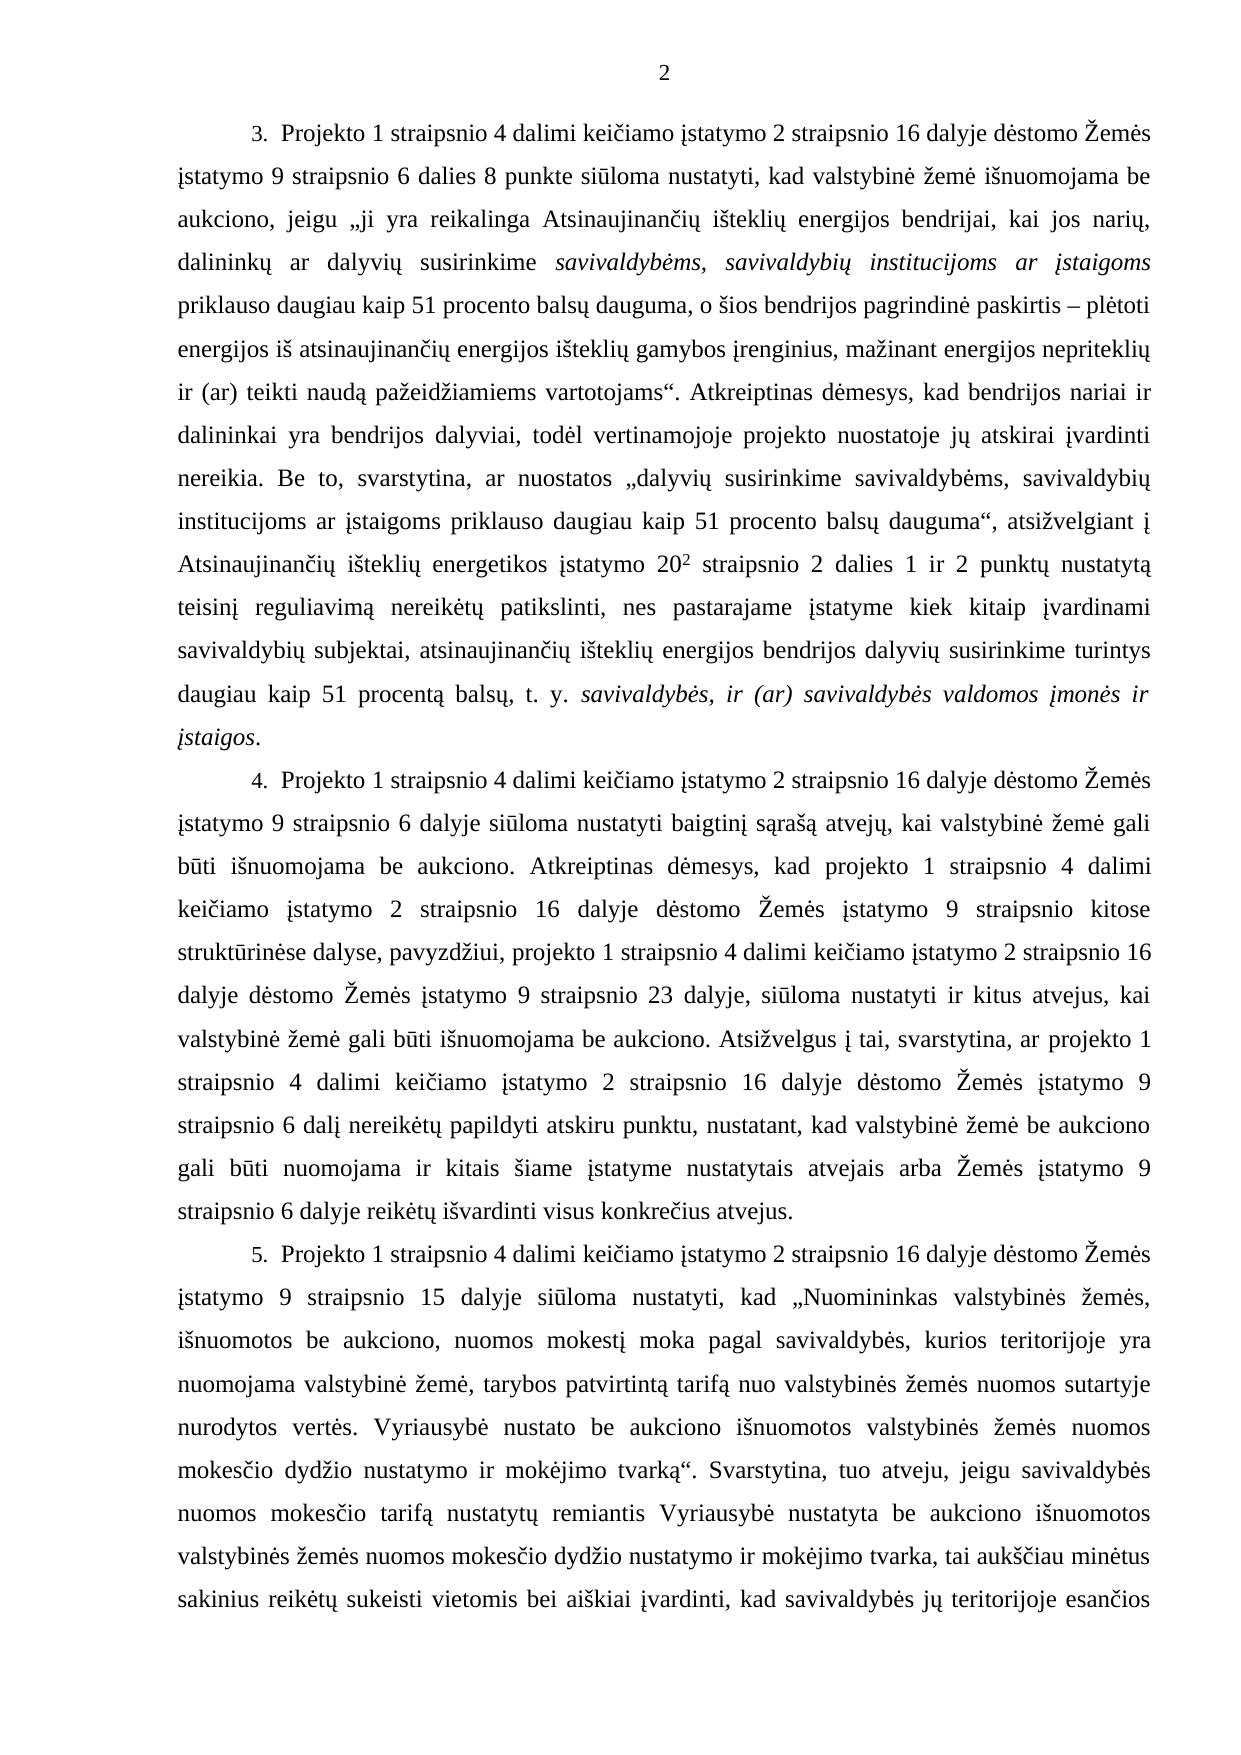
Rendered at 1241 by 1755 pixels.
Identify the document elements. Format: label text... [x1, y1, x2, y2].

list Projekto 1 straipsnio 4 dalimi keičiamo įstatymo 2 straipsnio 16 dalyje dėstomo Žemės įstatymo 9 straipsnio 6 dalyje siūloma nustatyti baigtinį sąrašą atvejų, kai valstybinė žemė gali būti išnuomojama be aukciono. Atkreiptinas dėmesys, kad projekto 1 straipsnio 4 dalimi keičiamo įstatymo 2 straipsnio 16 dalyje dėstomo Žemės įstatymo 9 straipsnio kitose struktūrinėse dalyse, pavyzdžiui, projekto 1 straipsnio 4 dalimi keičiamo įstatymo 2 straipsnio 16 dalyje dėstomo Žemės įstatymo 9 straipsnio 23 dalyje, siūloma nustatyti ir kitus atvejus, kai valstybinė žemė gali būti išnuomojama be aukciono. Atsižvelgus į tai, svarstytina, ar projekto 1 straipsnio 4 dalimi keičiamo įstatymo 2 straipsnio 16 dalyje dėstomo Žemės įstatymo 9 straipsnio 6 dalį nereikėtų papildyti atskiru punktu, nustatant, kad valstybinė žemė be aukciono gali būti nuomojama ir kitais šiame įstatyme nustatytais atvejais arba Žemės įstatymo 9 straipsnio 6 dalyje reikėtų išvardinti visus konkrečius atvejus. [177, 765, 1152, 1225]
list Projekto 1 straipsnio 4 dalimi keičiamo įstatymo 2 straipsnio 16 dalyje dėstomo Žemės įstatymo 9 straipsnio 6 dalies 8 punkte siūloma nustatyti, kad valstybinė žemė išnuomojama be aukciono, jeigu „ji yra reikalinga Atsinaujinančių išteklių energijos bendrijai, kai jos narių, dalininkų ar dalyvių susirinkime savivaldybėms, savivaldybių institucijoms ar įstaigoms priklauso daugiau kaip 51 procento balsų dauguma, o šios bendrijos pagrindinė paskirtis – plėtoti energijos iš atsinaujinančių energijos išteklių gamybos įrenginius, mažinant energijos nepriteklių ir (ar) teikti naudą pažeidžiamiems vartotojams“. Atkreiptinas dėmesys, kad bendrijos nariai ir dalininkai yra bendrijos dalyviai, todėl vertinamojoje projekto nuostatoje jų atskirai įvardinti nereikia. Be to, svarstytina, ar nuostatos „dalyvių susirinkime savivaldybėms, savivaldybių institucijoms ar įstaigoms priklauso daugiau kaip 51 procento balsų dauguma“, atsižvelgiant į Atsinaujinančių išteklių energetikos įstatymo 202 straipsnio 2 dalies 1 ir 2 punktų nustatytą teisinį reguliavimą nereikėtų patikslinti, nes pastarajame įstatyme kiek kitaip įvardinami savivaldybių subjektai, atsinaujinančių išteklių energijos bendrijos dalyvių susirinkime turintys daugiau kaip 51 procentą balsų, t. y. savivaldybės, ir (ar) savivaldybės valdomos įmonės ir įstaigos. [177, 118, 1152, 751]
list Projekto 1 straipsnio 4 dalimi keičiamo įstatymo 2 straipsnio 16 dalyje dėstomo Žemės įstatymo 9 straipsnio 15 dalyje siūloma nustatyti, kad „Nuomininkas valstybinės žemės, išnuomotos be aukciono, nuomos mokestį moka pagal savivaldybės, kurios teritorijoje yra nuomojama valstybinė žemė, tarybos patvirtintą tarifą nuo valstybinės žemės nuomos sutartyje nurodytos vertės. Vyriausybė nustato be aukciono išnuomotos valstybinės žemės nuomos mokesčio dydžio nustatymo ir mokėjimo tvarką“. Svarstytina, tuo atveju, jeigu savivaldybės nuomos mokesčio tarifą nustatytų remiantis Vyriausybė nustatyta be aukciono išnuomotos valstybinės žemės nuomos mokesčio dydžio nustatymo ir mokėjimo tvarka, tai aukščiau minėtus sakinius reikėtų sukeisti vietomis bei aiškiai įvardinti, kad savivaldybės jų teritorijoje esančios [177, 1239, 1152, 1613]
